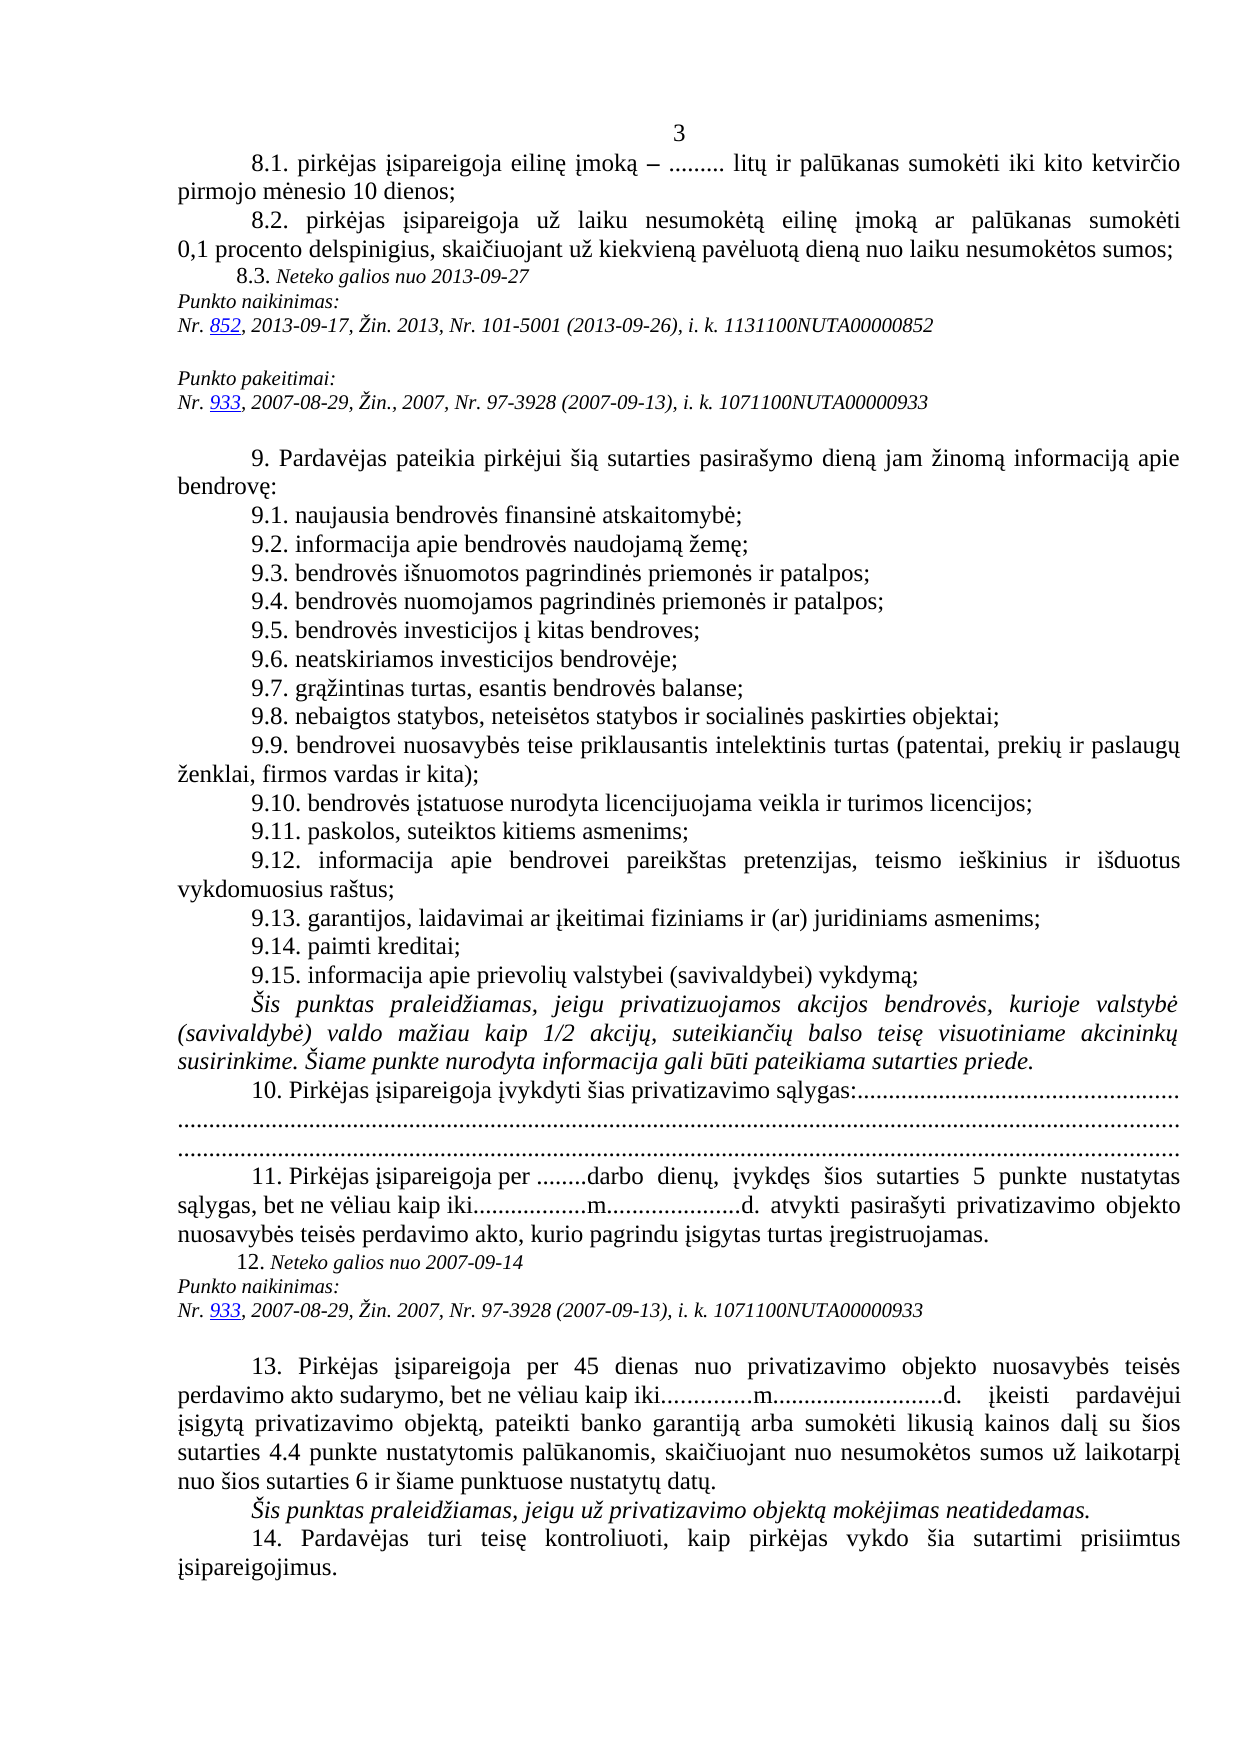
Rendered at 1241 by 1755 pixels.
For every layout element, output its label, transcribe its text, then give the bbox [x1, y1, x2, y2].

text 9.1. naujausia bendrovės finansinė atskaitomybė; [177, 500, 1181, 529]
text Punkto pakeitimai: [177, 366, 1181, 390]
text 8.3. Neteko galios nuo 2013-09-27 [177, 263, 1181, 289]
text Nr. 933, 2007-08-29, Žin. 2007, Nr. 97-3928 (2007-09-13), i. k. 1071100NUTA00000933 [177, 1298, 1181, 1322]
text 9.13. garantijos, laidavimai ar įkeitimai fiziniams ir (ar) juridiniams asmenims; [177, 903, 1181, 931]
text Punkto naikinimas: [177, 1274, 1181, 1298]
text 9.11. paskolos, suteiktos kitiems asmenims; [177, 816, 1181, 845]
text 9.6. neatskiriamos investicijos bendrovėje; [177, 644, 1181, 673]
text 12. Neteko galios nuo 2007-09-14 [177, 1248, 1181, 1274]
text 8.1. pirkėjas įsipareigoja eilinę įmoką – ......... litų ir palūkanas sumokėti iki kito ketvirčio pirmojo mėnesio 10 dienos; [177, 148, 1181, 205]
text 9.8. nebaigtos statybos, neteisėtos statybos ir socialinės paskirties objektai; [177, 701, 1181, 730]
text Šis punktas praleidžiamas, jeigu privatizuojamos akcijos bendrovės, kurioje valstybė (savivaldybė) valdo mažiau kaip 1/2 akcijų, suteikiančių balso teisę visuotiniame akcininkų susirinkime. Šiame punkte nurodyta informacija gali būti pateikiama sutarties priede. [177, 989, 1181, 1075]
text 9.4. bendrovės nuomojamos pagrindinės priemonės ir patalpos; [177, 586, 1181, 615]
text 9.15. informacija apie prievolių valstybei (savivaldybei) vykdymą; [177, 960, 1181, 989]
text 8.2. pirkėjas įsipareigoja už laiku nesumokėtą eilinę įmoką ar palūkanas sumokėti 0,1 procento delspinigius, skaičiuojant už kiekvieną pavėluotą dieną nuo laiku nesumokėtos sumos; [177, 205, 1181, 263]
text 9.9. bendrovei nuosavybės teise priklausantis intelektinis turtas (patentai, prekių ir paslaugų ženklai, firmos vardas ir kita); [177, 730, 1181, 788]
text 10. Pirkėjas įsipareigoja įvykdyti šias privatizavimo sąlygas: [177, 1075, 1181, 1104]
text Šis punktas praleidžiamas, jeigu už privatizavimo objektą mokėjimas neatidedamas. [177, 1495, 1181, 1523]
text 13. Pirkėjas įsipareigoja per 45 dienas nuo privatizavimo objekto nuosavybės teisės perdavimo akto sudarymo, bet ne vėliau kaip iki m. d. įkeisti pardavėjui įsigytą privatizavimo objektą, pateikti banko garantiją arba sumokėti likusią kainos dalį su šios sutarties 4.4 punkte nustatytomis palūkanomis, skaičiuojant nuo nesumokėtos sumos už laikotarpį nuo šios sutarties 6 ir šiame punktuose nustatytų datų. [177, 1351, 1181, 1495]
text 9.2. informacija apie bendrovės naudojamą žemę; [177, 529, 1181, 558]
text 9.3. bendrovės išnuomotos pagrindinės priemonės ir patalpos; [177, 558, 1181, 586]
text Nr. 933, 2007-08-29, Žin., 2007, Nr. 97-3928 (2007-09-13), i. k. 1071100NUTA00000933 [177, 390, 1181, 414]
text 9. Pardavėjas pateikia pirkėjui šią sutarties pasirašymo dieną jam žinomą informaciją apie bendrovę: [177, 443, 1181, 500]
text 9.14. paimti kreditai; [177, 931, 1181, 960]
text 9.5. bendrovės investicijos į kitas bendroves; [177, 615, 1181, 644]
text 9.10. bendrovės įstatuose nurodyta licencijuojama veikla ir turimos licencijos; [177, 788, 1181, 816]
text Nr. 852, 2013-09-17, Žin. 2013, Nr. 101-5001 (2013-09-26), i. k. 1131100NUTA00000852 [177, 313, 1181, 337]
text Punkto naikinimas: [177, 289, 1181, 313]
text 11. Pirkėjas įsipareigoja per darbo dienų, įvykdęs šios sutarties 5 punkte nustatytas sąlygas, bet ne vėliau kaip iki m. d. atvykti pasirašyti privatizavimo objekto nuosavybės teisės perdavimo akto, kurio pagrindu įsigytas turtas įregistruojamas. [177, 1161, 1181, 1248]
text 9.7. grąžintinas turtas, esantis bendrovės balanse; [177, 673, 1181, 701]
text 14. Pardavėjas turi teisę kontroliuoti, kaip pirkėjas vykdo šia sutartimi prisiimtus įsipareigojimus. [177, 1523, 1181, 1581]
text 9.12. informacija apie bendrovei pareikštas pretenzijas, teismo ieškinius ir išduotus vykdomuosius raštus; [177, 845, 1181, 903]
